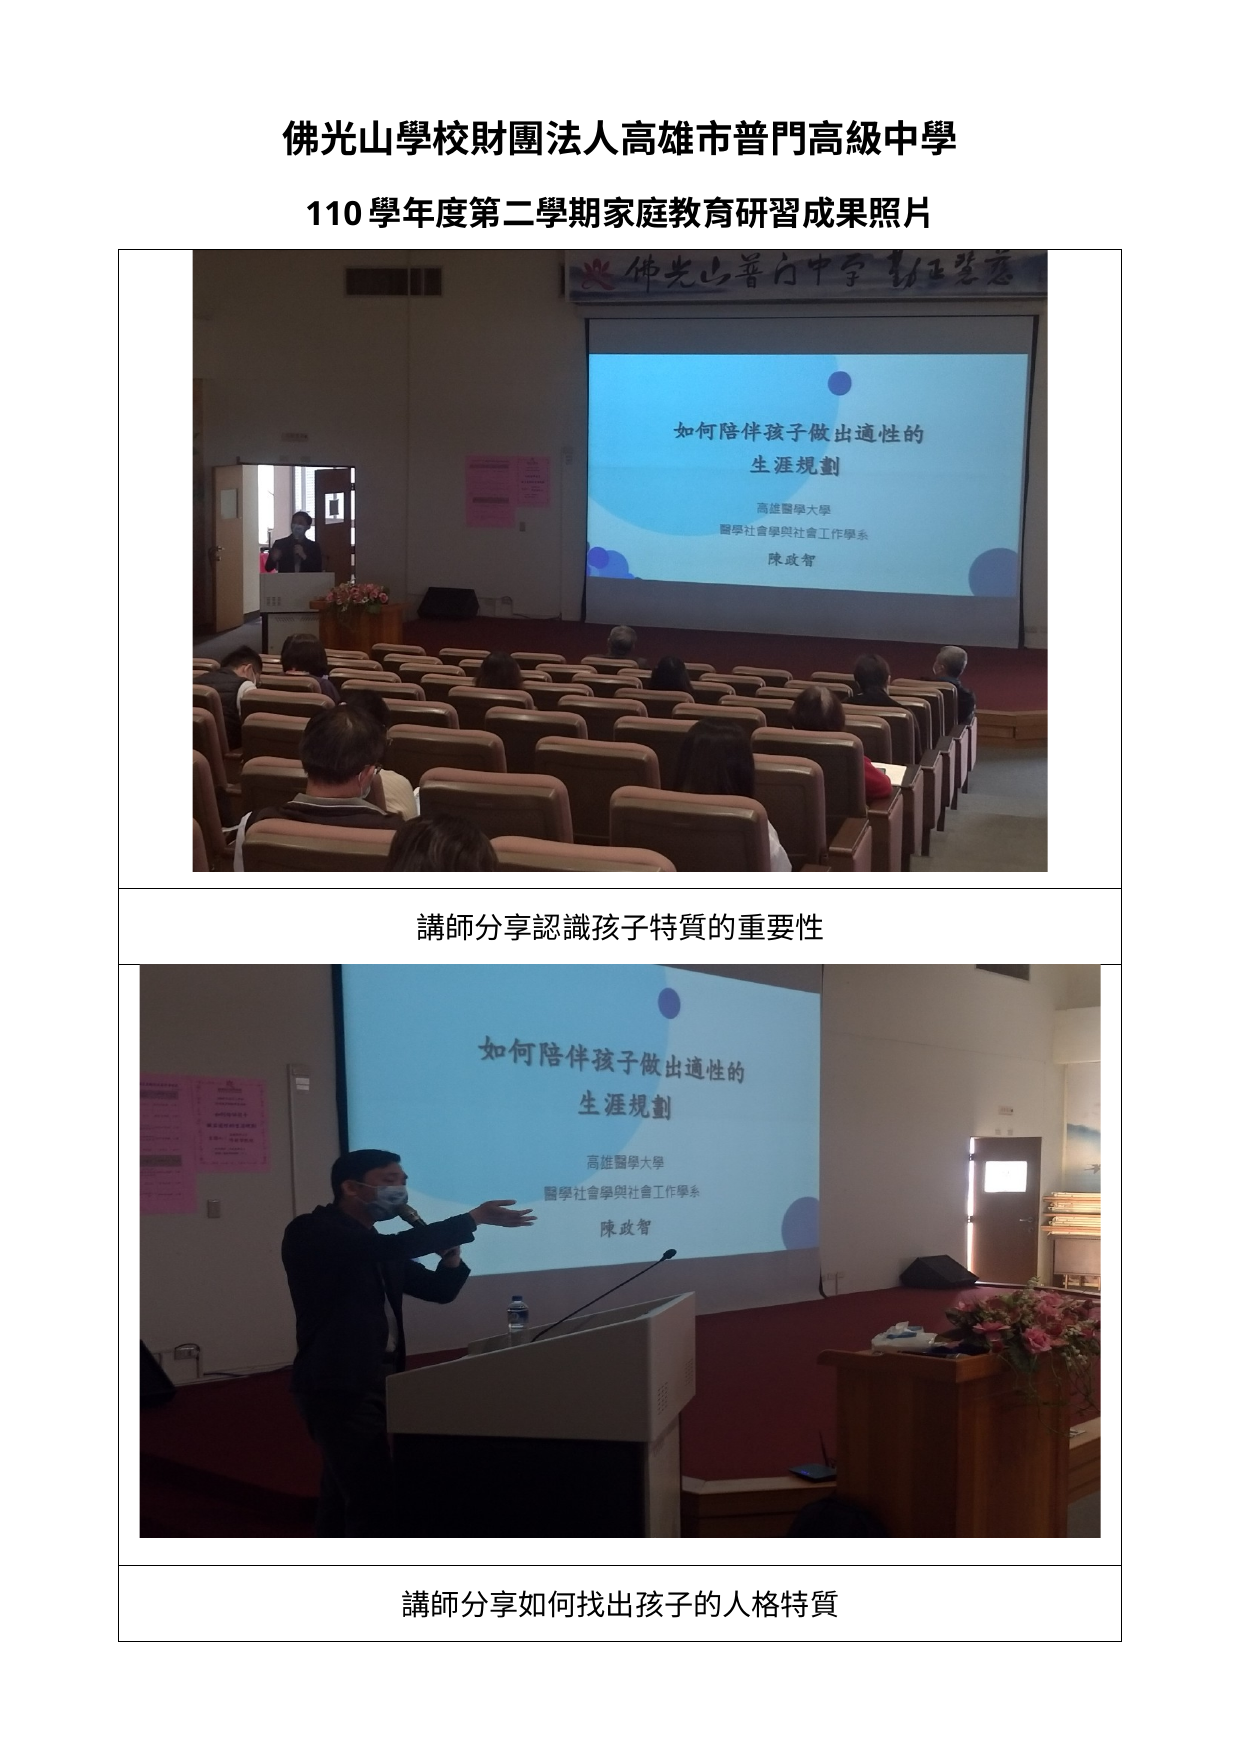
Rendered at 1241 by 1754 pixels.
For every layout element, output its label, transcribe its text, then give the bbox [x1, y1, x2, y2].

table_cell [119, 965, 1121, 1564]
table_header [119, 250, 1121, 887]
table_cell 講師分享如何找出孩子的人格特質 [119, 1566, 1121, 1641]
table_cell 講師分享認識孩子特質的重要性 [119, 889, 1121, 963]
text 佛光山學校財團法人高雄市普門高級中學 [118, 99, 1122, 174]
picture [192, 250, 1048, 872]
picture [139, 964, 1101, 1538]
text 110學年度第二學期家庭教育研習成果照片 [118, 174, 1122, 249]
